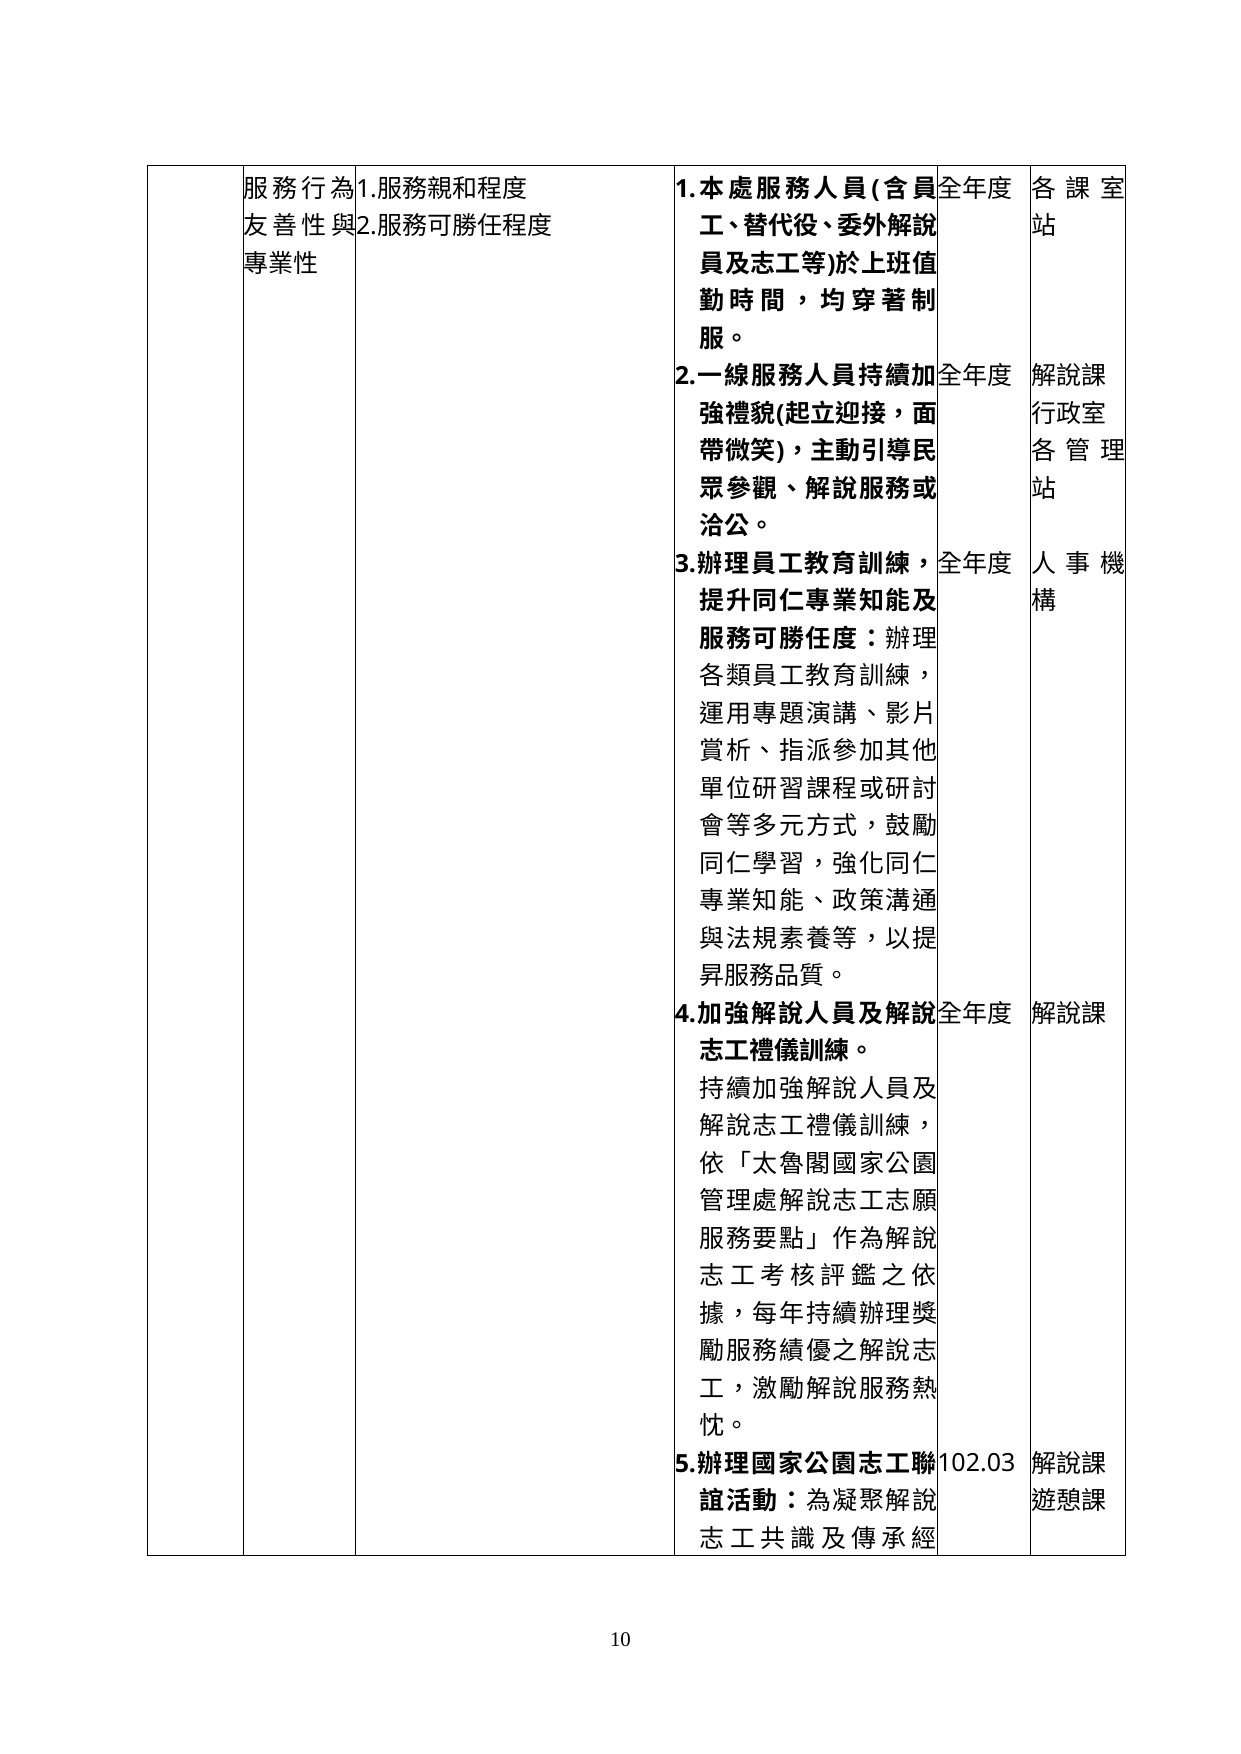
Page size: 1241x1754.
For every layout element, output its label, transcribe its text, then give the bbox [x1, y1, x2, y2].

table_cell 全年度 全年度 全年度 全年度 102.03 [938, 166, 1030, 1555]
table_cell 1.本處服務人員(含員工、替代役、委外解說員及志工等)於上班值勤時間，均穿著制服。 2.一線服務人員持續加強禮貌(起立迎接，面帶微笑)，主動引導民眾參觀、解說服務或洽公。 3.辦理員工教育訓練，提升同仁專業知能及服務可勝任度：辦理各類員工教育訓練，運用專題演講、影片賞析、指派參加其他單位研習課程或研討會等多元方式，鼓勵同仁學習，強化同仁專業知能、政策溝通與法規素養等，以提昇服務品質。 4.加強解說人員及解說志工禮儀訓練。 持續加強解說人員及解說志工禮儀訓練，依「太魯閣國家公園管理處解說志工志願服務要點」作為解說志工考核評鑑之依據，每年持續辦理獎勵服務績優之解說志工，激勵解說服務熱忱。 5.辦理國家公園志工聯誼活動：為凝聚解說志工共識及傳承經 [675, 166, 937, 1555]
table_cell [148, 166, 243, 1555]
table_cell 各課室站 解說課 行政室 各管理站 人事機構 解說課 解說課 遊憩課 [1031, 166, 1125, 1555]
table_cell 服務行為友善性與專業性 [244, 166, 355, 1555]
table_cell 1.服務親和程度 2.服務可勝任程度 [356, 166, 674, 1555]
